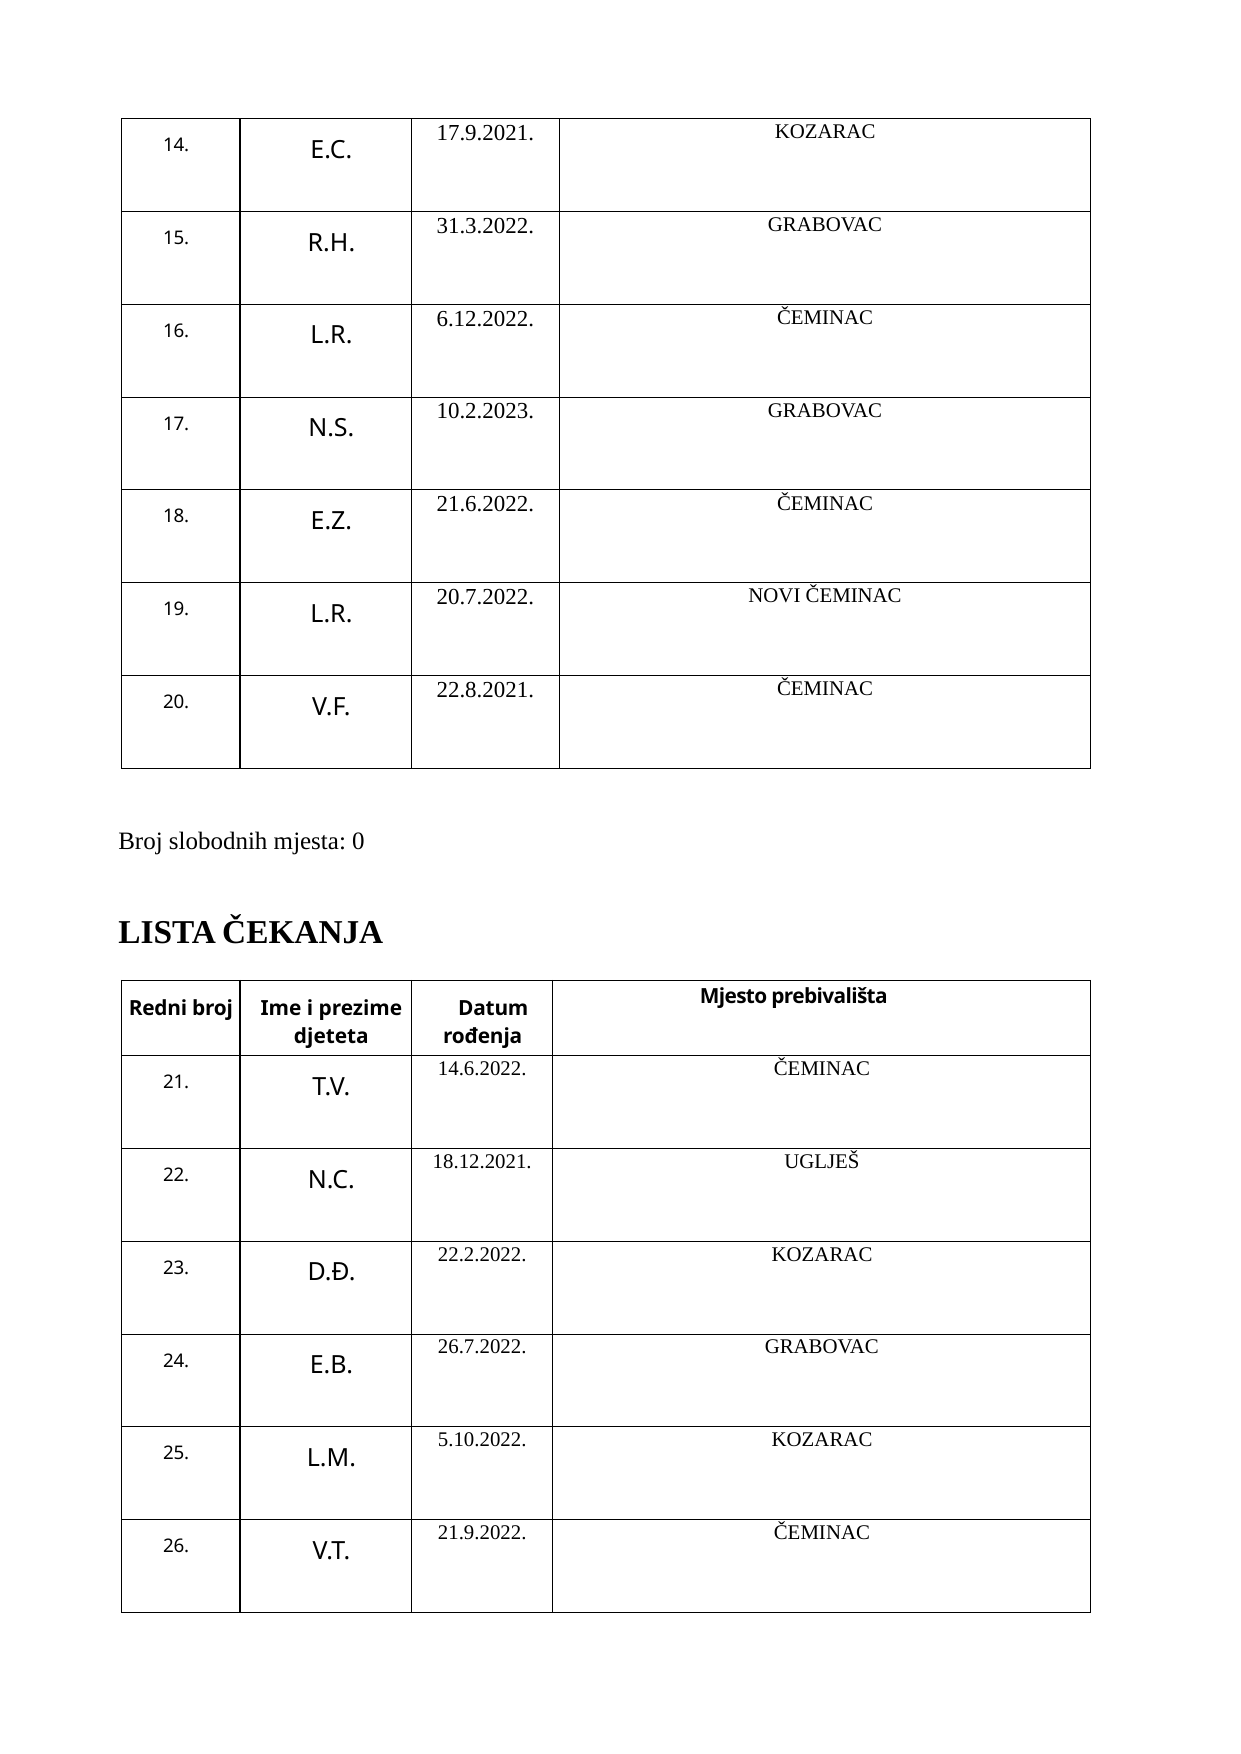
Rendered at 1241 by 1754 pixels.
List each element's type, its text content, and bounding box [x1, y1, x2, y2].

table_cell 10.2.2023. [412, 398, 559, 489]
table_cell L.R. [241, 583, 411, 675]
table_cell E.B. [241, 1335, 411, 1426]
table_cell 25. [122, 1427, 239, 1519]
table_cell 15. [122, 212, 239, 304]
table_cell 6.12.2022. [412, 305, 559, 397]
table_cell 23. [122, 1242, 239, 1333]
table_header Ime i prezime djeteta [241, 981, 411, 1055]
table_cell N.S. [241, 398, 411, 489]
table_cell 14.6.2022. [412, 1056, 552, 1148]
table_cell 22.2.2022. [412, 1242, 552, 1333]
table_cell 20.7.2022. [412, 583, 559, 675]
table_cell E.Z. [241, 490, 411, 582]
table_cell 14. [122, 119, 239, 211]
text Broj slobodnih mjesta: 0 [118, 826, 1122, 855]
table_cell KOZARAC [553, 1242, 1090, 1333]
table_cell 22. [122, 1149, 239, 1241]
table_header Datum rođenja [412, 981, 552, 1055]
table_cell ČEMINAC [560, 305, 1090, 397]
table_cell 20. [122, 676, 239, 768]
table_cell T.V. [241, 1056, 411, 1148]
table_cell GRABOVAC [560, 398, 1090, 489]
table_cell D.Đ. [241, 1242, 411, 1333]
table_cell UGLJEŠ [553, 1149, 1090, 1241]
table_cell 21.6.2022. [412, 490, 559, 582]
table_cell GRABOVAC [553, 1335, 1090, 1426]
table_cell R.H. [241, 212, 411, 304]
table_cell 16. [122, 305, 239, 397]
text LISTA ČEKANJA [118, 913, 1122, 951]
table_cell 19. [122, 583, 239, 675]
table_cell 18.12.2021. [412, 1149, 552, 1241]
table_cell E.C. [241, 119, 411, 211]
table_cell 18. [122, 490, 239, 582]
table_cell 17.9.2021. [412, 119, 559, 211]
table_cell V.F. [241, 676, 411, 768]
table_cell ČEMINAC [553, 1056, 1090, 1148]
table_header Redni broj [122, 981, 239, 1055]
table_cell KOZARAC [560, 119, 1090, 211]
table_cell GRABOVAC [560, 212, 1090, 304]
table_cell 17. [122, 398, 239, 489]
table_cell 26. [122, 1520, 239, 1612]
table_header Mjesto prebivališta [553, 981, 1090, 1055]
table_cell ČEMINAC [560, 490, 1090, 582]
table_cell 26.7.2022. [412, 1335, 552, 1426]
table_cell KOZARAC [553, 1427, 1090, 1519]
table_cell 22.8.2021. [412, 676, 559, 768]
table_cell 5.10.2022. [412, 1427, 552, 1519]
table_cell N.C. [241, 1149, 411, 1241]
table_cell 21.9.2022. [412, 1520, 552, 1612]
table_cell 24. [122, 1335, 239, 1426]
table_cell 21. [122, 1056, 239, 1148]
table_cell L.R. [241, 305, 411, 397]
table_cell NOVI ČEMINAC [560, 583, 1090, 675]
table_cell 31.3.2022. [412, 212, 559, 304]
table_cell ČEMINAC [560, 676, 1090, 768]
table_cell V.T. [241, 1520, 411, 1612]
table_cell L.M. [241, 1427, 411, 1519]
table_cell ČEMINAC [553, 1520, 1090, 1612]
